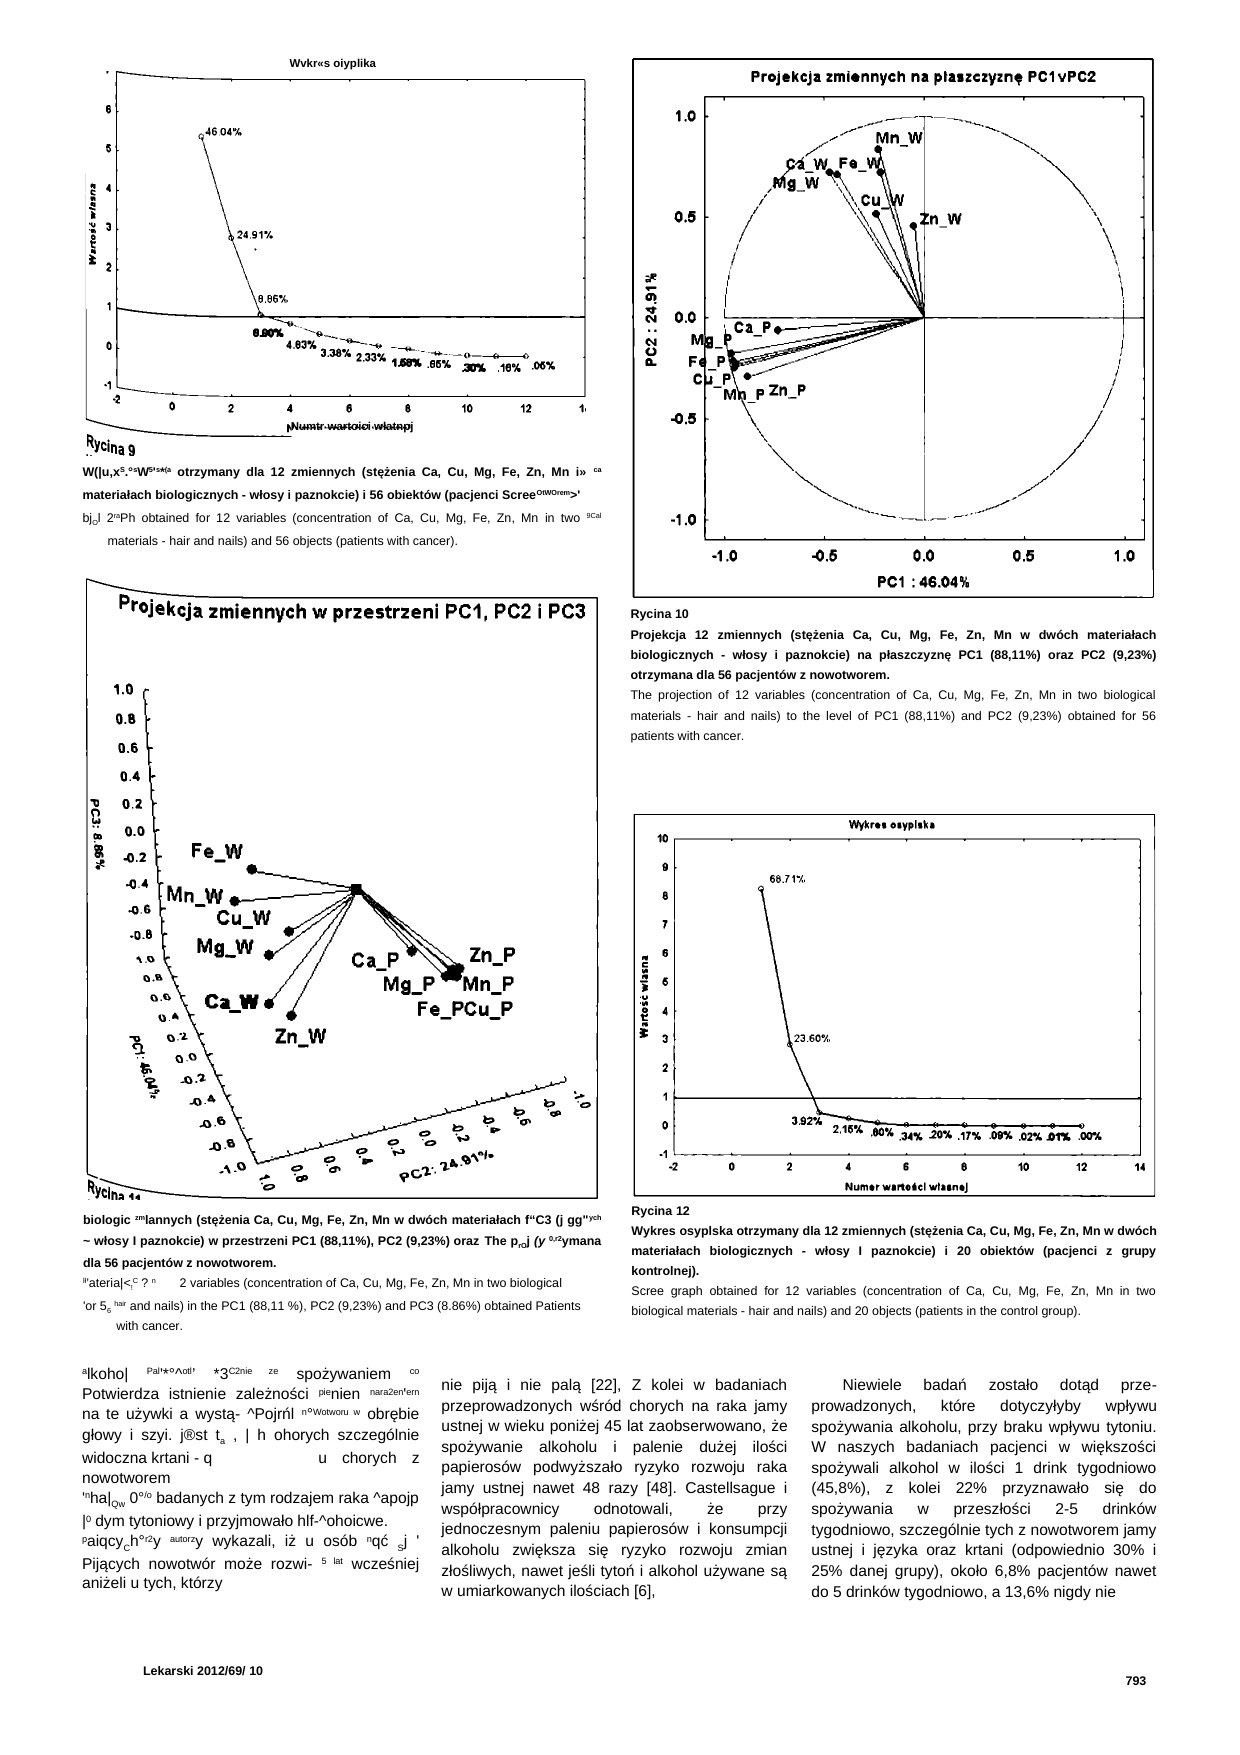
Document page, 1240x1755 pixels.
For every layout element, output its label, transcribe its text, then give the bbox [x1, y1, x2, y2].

picture [632, 58, 1154, 598]
text lł’ateria|<!C ? n 2 variables (concentration of Ca, Cu, Mg, Fe, Zn, Mn in two biological [83, 1275, 601, 1292]
text biologic zmlannych (stężenia Ca, Cu, Mg, Fe, Zn, Mn w dwóch materiałach f“C3 (j gg"ych ~ włosy I paznokcie) w przestrzeni PC1 (88,11%), PC2 (9,23%) oraz The prOj (y 0,r2ymana dla 56 pacjentów z nowotworem. [83, 1213, 601, 1270]
text Niewiele badań zostało dotąd prze­prowadzonych, które dotyczyłyby wpły­wu spożywania alkoholu, przy braku wpływu tytoniu. W naszych badaniach pacjenci w większości spożywali alkohol w ilości 1 drink tygodniowo (45,8%), z kolei 22% przyznawało się do spożywania w przeszłości 2-5 drinków tygodniowo, szczególnie tych z nowotworem jamy ustnej i języka oraz krtani (odpowiednio 30% i 25% danej grupy), około 6,8% pacjentów nawet do 5 drinków tygodniowo, a 13,6% nigdy nie [811, 1376, 1157, 1600]
picture [633, 814, 1156, 1197]
text Lekarski 2012/69/ 10 [143, 1664, 314, 1678]
text 'or 56 hair and nails) in the PC1 (88,11 %), PC2 (9,23%) and PC3 (8.86%) obtained Patients with cancer. [83, 1298, 601, 1333]
text Projekcja 12 zmiennych (stężenia Ca, Cu, Mg, Fe, Zn, Mn w dwóch materiałach biologicznych - włosy i paznokcie) na płaszczyznę PC1 (88,11%) oraz PC2 (9,23%) otrzymana dla 56 pacjentów z nowotworem. [630, 627, 1157, 682]
text W(|u,xS.°sW5's*(a otrzymany dla 12 zmiennych (stężenia Ca, Cu, Mg, Fe, Zn, Mn i» ca materiałach biologicznych - włosy i paznokcie) i 56 obiektów (pacjenci ScreeOtWOrem>' [82, 464, 601, 502]
text paiqcyCh°r2y autorzy wykazali, iż u osób nqć Sj ' Pijących nowotwór może rozwi- 5 lat wcześniej aniżeli u tych, którzy [82, 1532, 419, 1592]
picture [80, 577, 605, 1200]
text nie piją i nie palą [22], Z kolei w badaniach przeprowadzonych wśród chorych na raka jamy ustnej w wieku poniżej 45 lat zaobser­wowano, że spożywanie alkoholu i palenie dużej ilości papierosów podwyższało ryzyko rozwoju raka jamy ustnej nawet 48 razy [48]. Castellsague i współpracownicy odnotowali, że przy jednoczesnym paleniu papierosów i konsumpcji alkoholu zwiększa się ryzyko rozwoju zmian złośliwych, nawet jeśli tytoń i alkohol używane są w umiarkowanych ilościach [6], [441, 1376, 788, 1600]
text Wykres osyplska otrzymany dla 12 zmiennych (stężenia Ca, Cu, Mg, Fe, Zn, Mn w dwóch materiałach biologicznych - włosy I paznokcie) i 20 obiektów (pacjenci z grupy kontrolnej). [631, 1224, 1157, 1278]
text The projection of 12 variables (concentration of Ca, Cu, Mg, Fe, Zn, Mn in two biological materials - hair and nails) to the level of PC1 (88,11%) and PC2 (9,23%) obtained for 56 patients with cancer. [630, 688, 1157, 743]
text Scree graph obtained for 12 variables (concentration of Ca, Cu, Mg, Fe, Zn, Mn in two biological materials - hair and nails) and 20 objects (patients in the control group). [631, 1284, 1157, 1318]
picture [85, 71, 586, 456]
text Rycina 10 [630, 607, 1157, 621]
text 793 [1125, 1674, 1155, 1688]
text Numtr wartoici włatnpj [288, 419, 413, 433]
text alkoho| Pal'*°^otl’ *3C2nie ze spożywaniem co Potwierdza istnienie zależności pienien nara2en'ern na te używki a wystą- ^Pojrńl n°Wotworu w obrębie głowy i szyi. j®st ta , | h ohorych szczególnie widoczna krtani - q u chorych z nowotworem [82, 1364, 419, 1487]
text bjOl 2raPh obtained for 12 variables (concentration of Ca, Cu, Mg, Fe, Zn, Mn in two 9Cal materials - hair and nails) and 56 objects (patients with cancer). [82, 510, 601, 548]
text 'nha|Qw 0°/o badanych z tym rodzajem raka ^apojp |0 dym tytoniowy i przyjmowało hlf-^ohoicwe. [82, 1489, 419, 1530]
text Wvkr«s oiyplika [289, 57, 382, 70]
text Rycina 12 [631, 1204, 1157, 1218]
